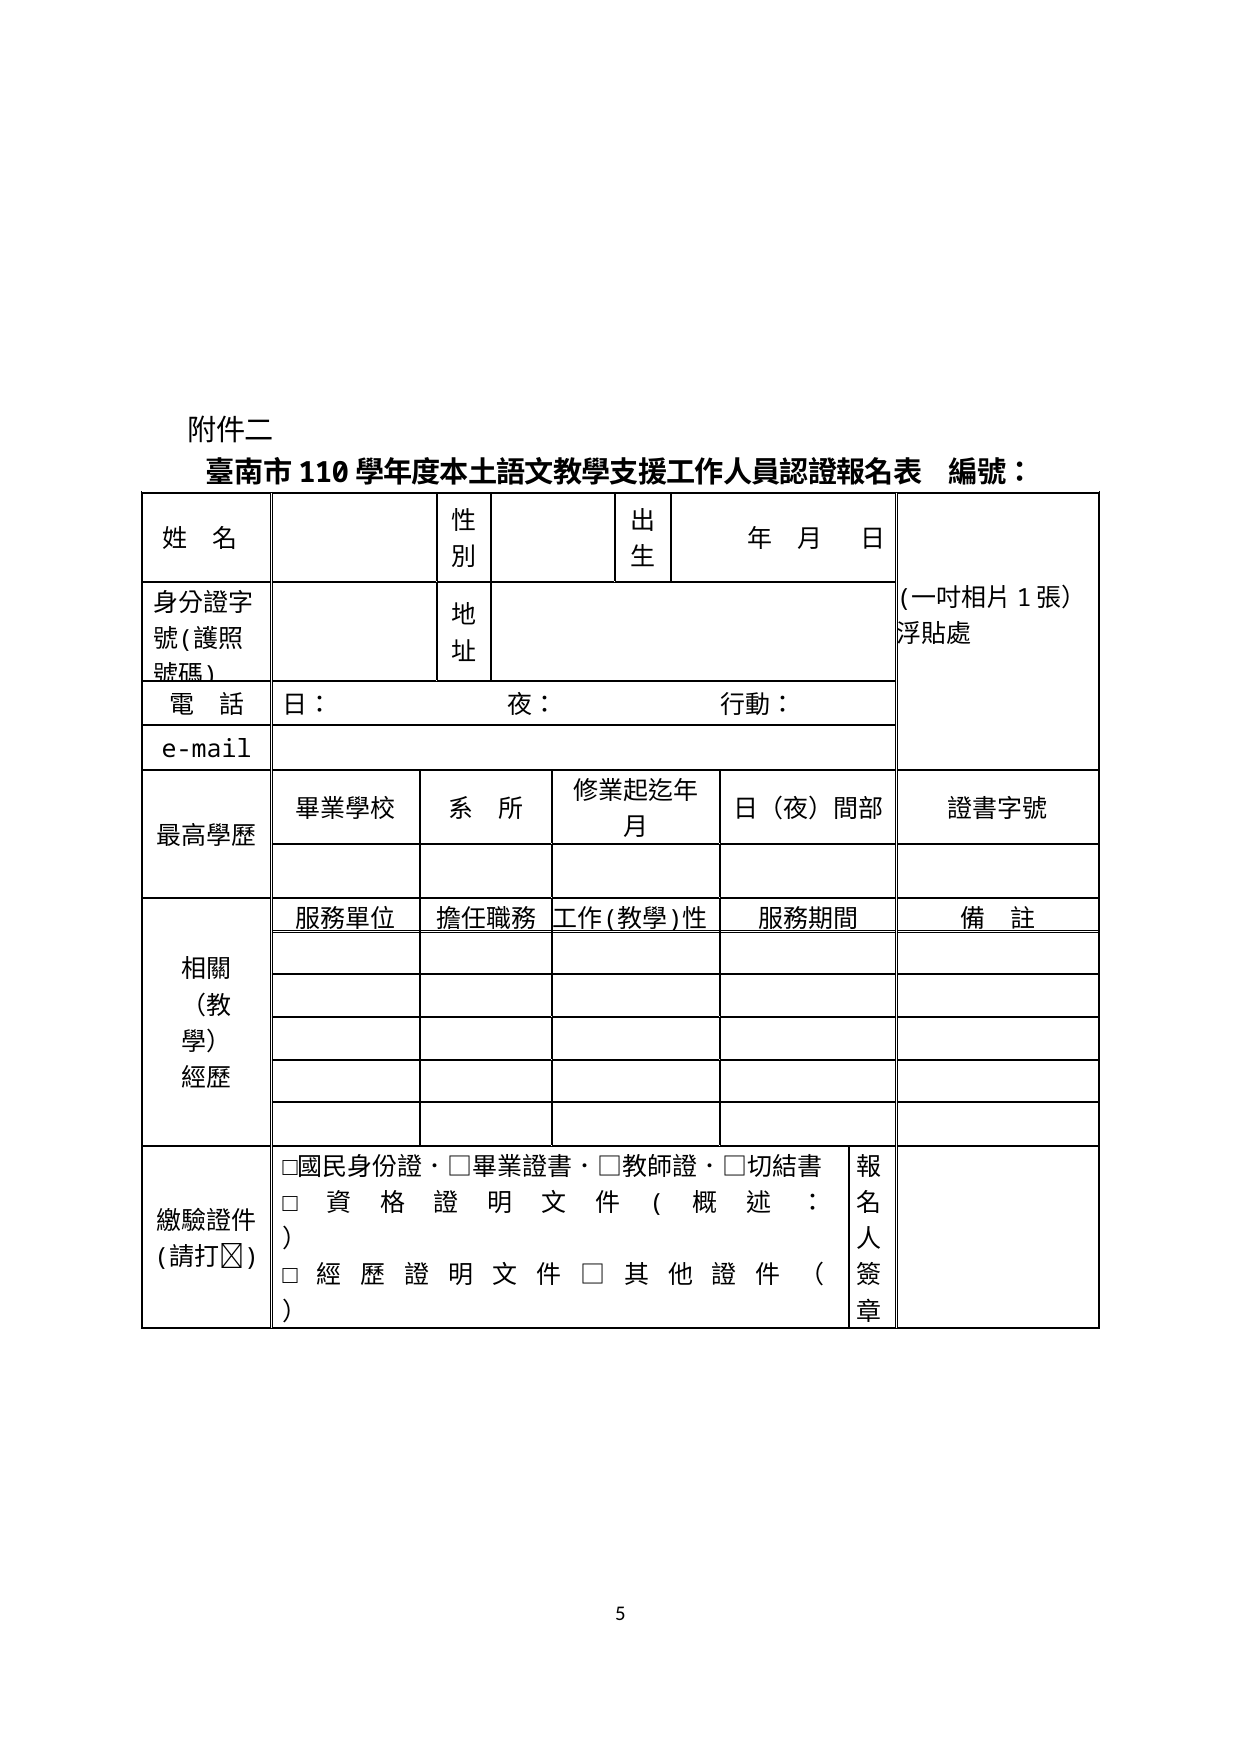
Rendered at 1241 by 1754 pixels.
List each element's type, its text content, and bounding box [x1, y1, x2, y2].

table_cell [898, 845, 1098, 897]
table_header 出生 [616, 494, 670, 581]
table_cell [721, 933, 895, 973]
table_cell 身分證字號(護照號碼) [143, 583, 270, 680]
table_cell □國民身份證．□畢業證書．□教師證．□切結書 □資格證明文件(概述： ） □經歷證明文件□其他證件（ ） [273, 1147, 848, 1327]
table_cell [421, 845, 551, 897]
table_cell [553, 1061, 719, 1101]
table_cell 畢業學校 [273, 771, 419, 843]
table_cell 擔任職務 [421, 899, 551, 930]
table_cell [273, 845, 419, 897]
table_cell [721, 845, 895, 897]
table_header [273, 494, 436, 581]
table_cell 日： 夜： 行動： [273, 682, 895, 724]
table_cell 繳驗證件 (請打) [143, 1147, 270, 1327]
text 臺南市110學年度本土語文教學支援工作人員認證報名表 編號： [187, 449, 1053, 491]
table_cell [898, 1147, 1098, 1327]
table_cell 報名人 簽章 [850, 1147, 895, 1327]
table_cell 服務期間 [721, 899, 895, 930]
table_header 性別 [438, 494, 490, 581]
table_header [492, 494, 614, 581]
table_cell [898, 1061, 1098, 1101]
table_cell [721, 1018, 895, 1058]
table_cell 系 所 [421, 771, 551, 843]
table_cell [273, 975, 419, 1016]
table_cell [273, 1103, 419, 1144]
table_header 姓 名 [143, 494, 270, 581]
table_cell [273, 583, 436, 680]
table_cell [898, 975, 1098, 1016]
table_cell [273, 726, 895, 769]
table_cell [421, 933, 551, 973]
table_header (一吋相片1張）浮貼處 [898, 494, 1098, 769]
text 附件二 [187, 407, 1053, 449]
table_cell 服務單位 [273, 899, 419, 930]
table_cell [898, 1018, 1098, 1058]
table_cell 地址 [438, 583, 490, 680]
table_cell [721, 975, 895, 1016]
table_cell 電 話 [143, 682, 270, 724]
table_cell 最高學歷 [143, 771, 270, 897]
table_cell 相關（教學） 經歷 [143, 899, 270, 1144]
table_cell [273, 1061, 419, 1101]
table_cell [553, 1018, 719, 1058]
table_cell e-mail [143, 726, 270, 769]
table_cell [553, 845, 719, 897]
table_cell [553, 975, 719, 1016]
table_cell 日（夜）間部 [721, 771, 895, 843]
table_cell [492, 583, 895, 680]
table_cell [721, 1103, 895, 1144]
table_cell [898, 933, 1098, 973]
table_cell 修業起迄年月 [553, 771, 719, 843]
table_cell [421, 1103, 551, 1144]
table_cell [721, 1061, 895, 1101]
table_cell [553, 933, 719, 973]
table_cell 備 註 [898, 899, 1098, 930]
table_cell 證書字號 [898, 771, 1098, 843]
table_cell 工作(教學)性質 [553, 899, 719, 930]
table_cell [273, 1018, 419, 1058]
table_cell [553, 1103, 719, 1144]
table_cell [898, 1103, 1098, 1144]
table_header 年 月 日 [672, 494, 895, 581]
table_cell [421, 1018, 551, 1058]
table_cell [421, 975, 551, 1016]
table_cell [273, 933, 419, 973]
table_cell [421, 1061, 551, 1101]
